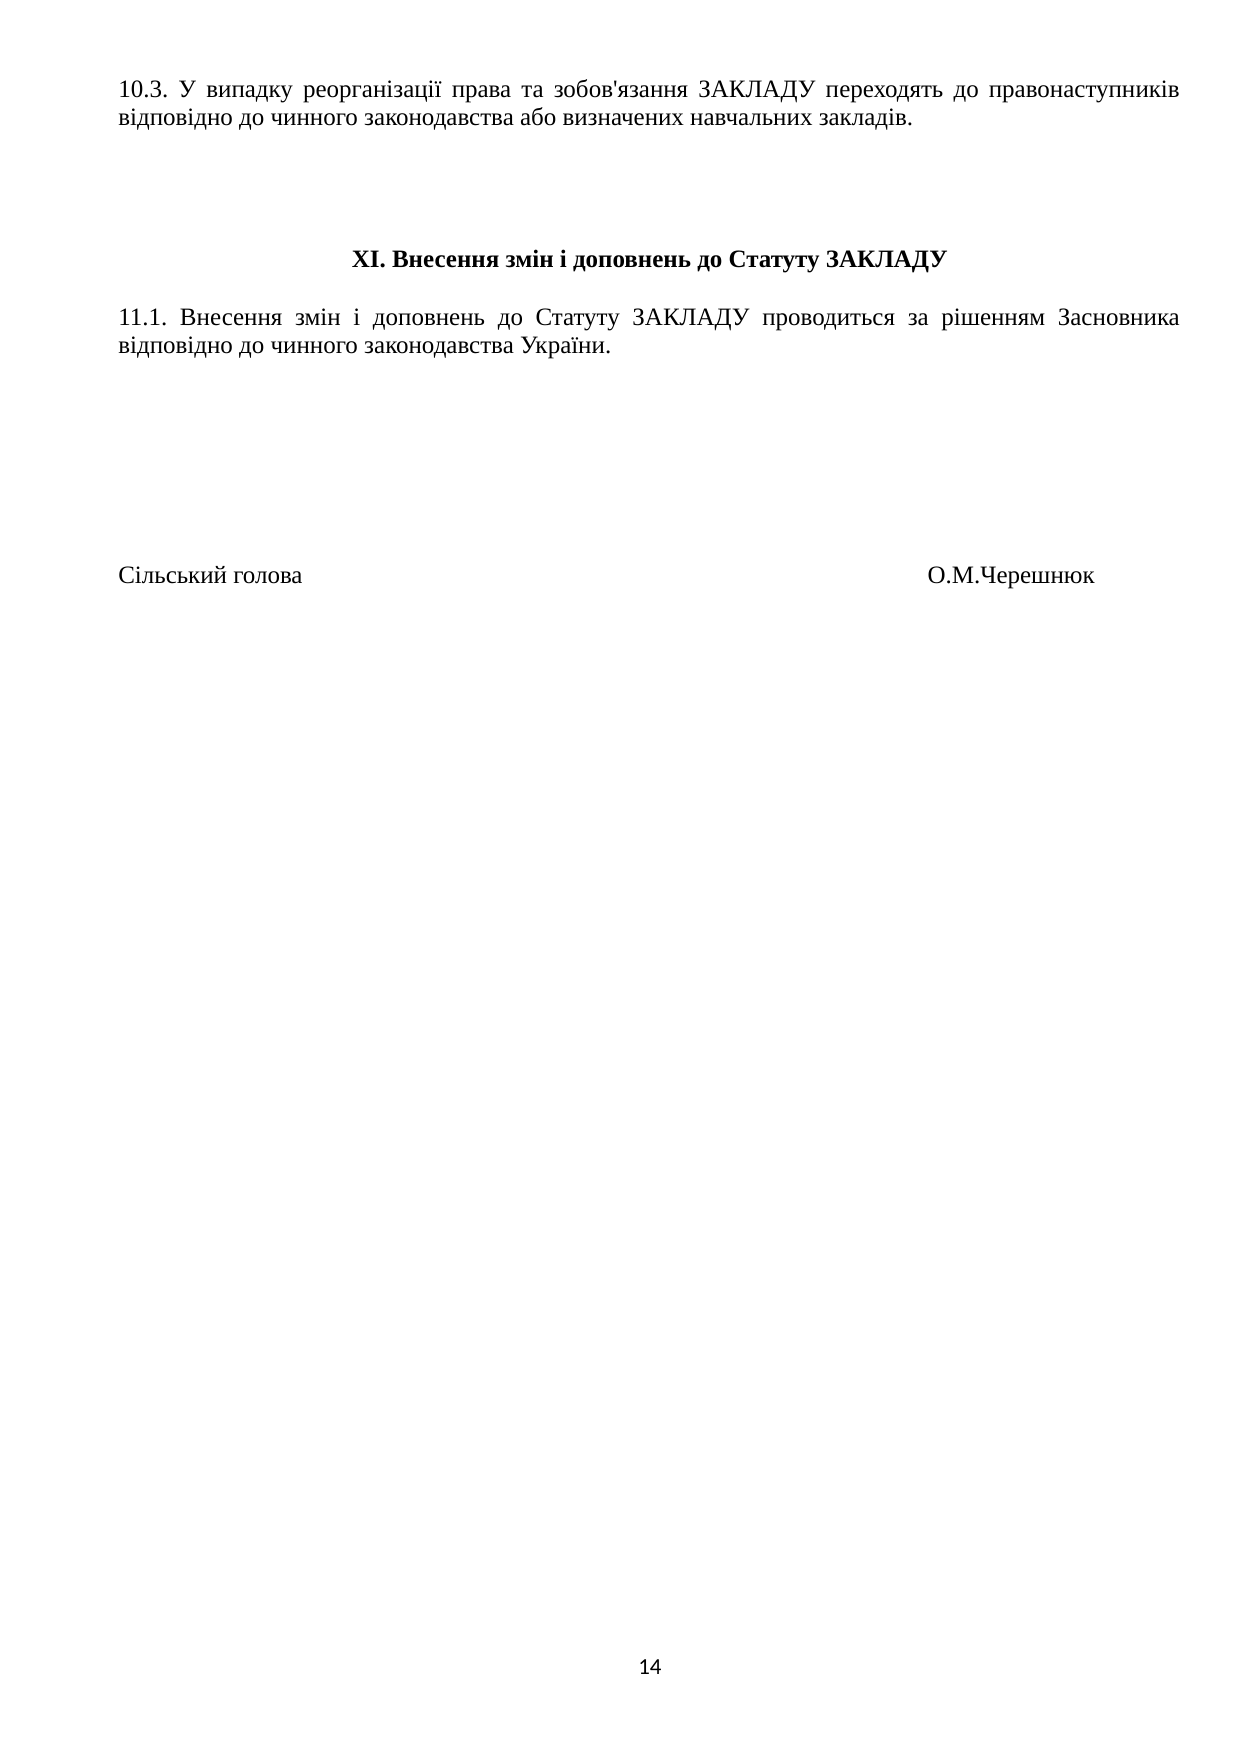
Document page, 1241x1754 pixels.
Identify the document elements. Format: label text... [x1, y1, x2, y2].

text ХІ. Внесення змін і доповнень до Статуту ЗАКЛАДУ [118, 244, 1181, 273]
text Сільський голова О.М.Черешнюк [118, 560, 1181, 589]
text 10.3. У випадку реорганізації права та зобов'язання ЗАКЛАДУ переходять до правонаступників відповідно до чинного законодавства або визначених навчальних закладів. [118, 74, 1181, 131]
text 11.1. Внесення змін і доповнень до Статуту ЗАКЛАДУ проводиться за рішенням Засновника відповідно до чинного законодавства України. [118, 302, 1181, 359]
